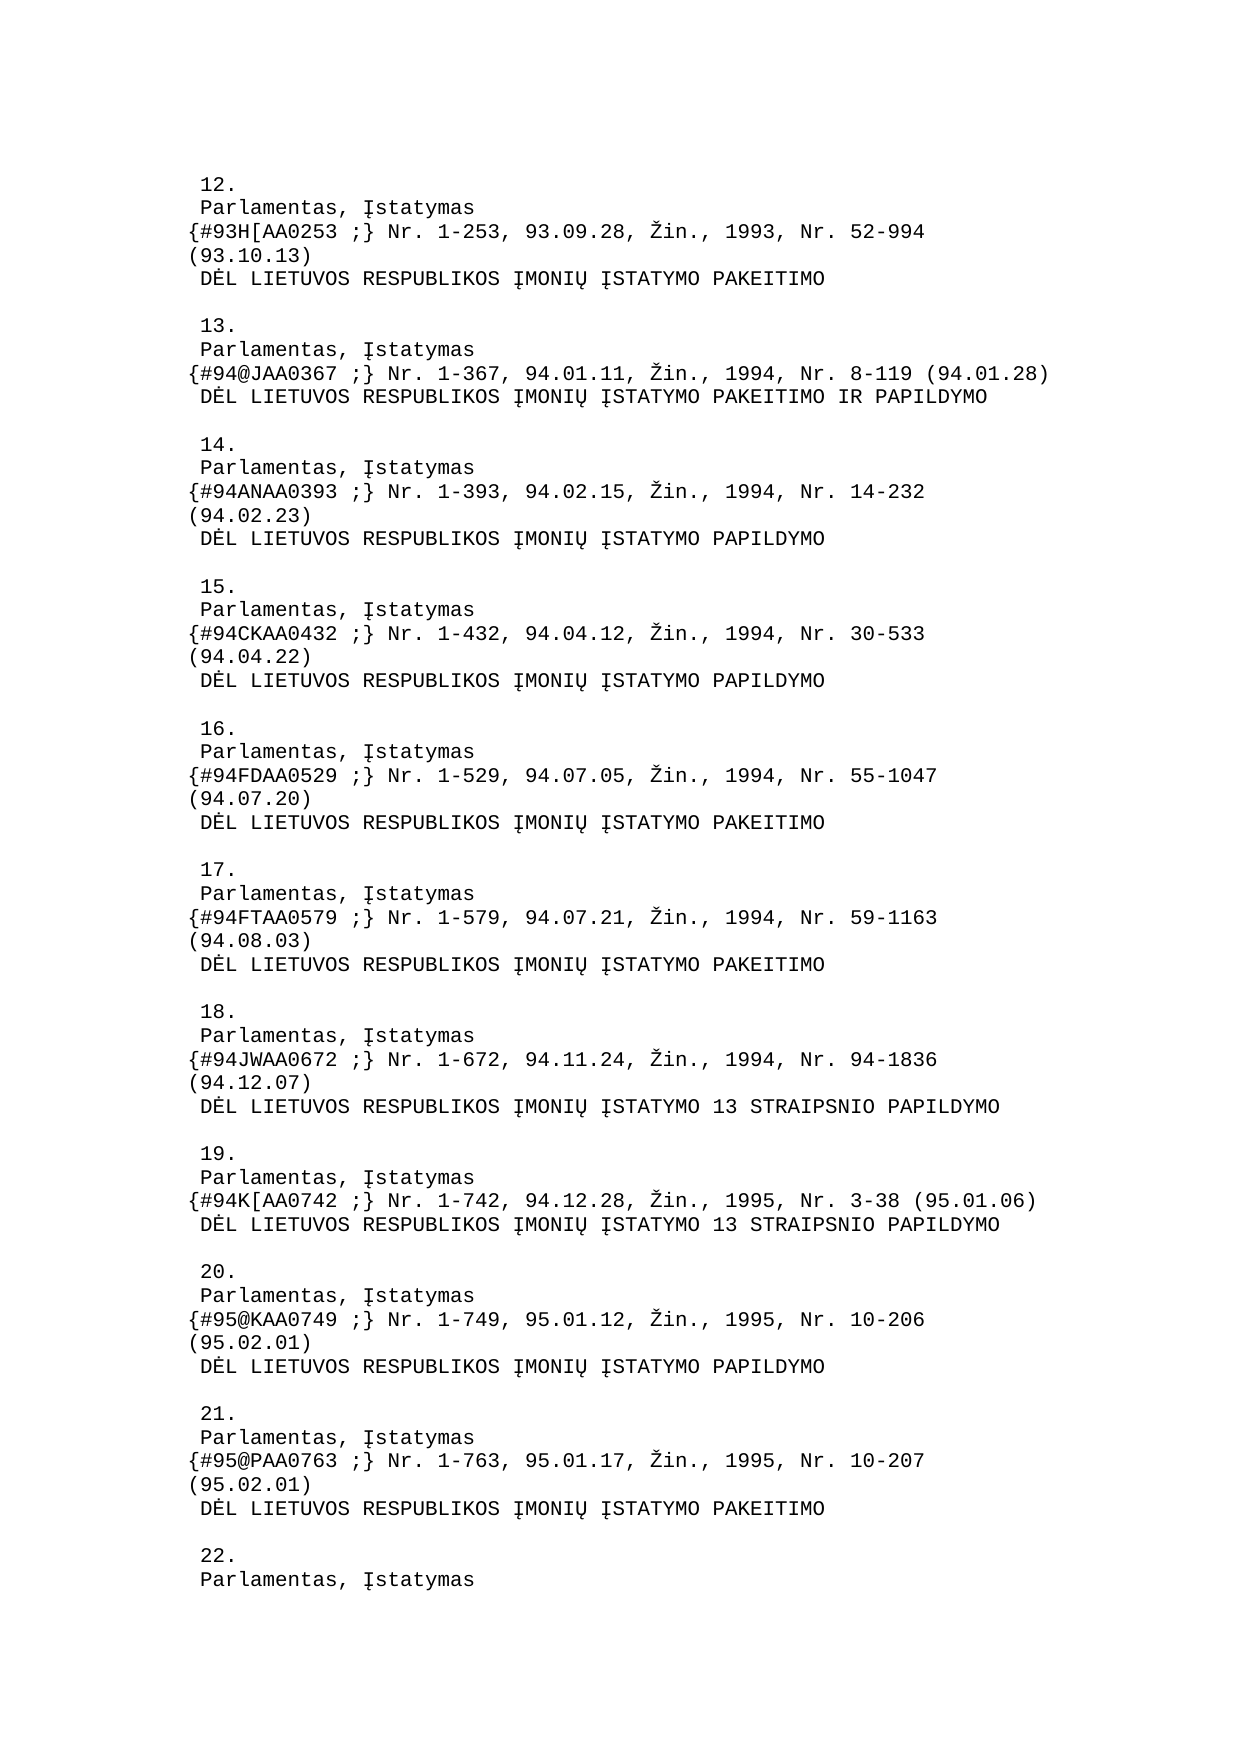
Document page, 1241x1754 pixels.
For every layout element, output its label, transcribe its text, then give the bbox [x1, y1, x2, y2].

text {#94FDAA0529 ;} Nr. 1-529, 94.07.05, Žin., 1994, Nr. 55-1047 (94.07.20) [187, 765, 1053, 812]
text 18. [187, 1001, 1053, 1025]
text 14. [187, 434, 1053, 457]
text DĖL LIETUVOS RESPUBLIKOS ĮMONIŲ ĮSTATYMO PAKEITIMO [187, 1498, 1053, 1521]
text 20. [187, 1261, 1053, 1285]
text {#94FTAA0579 ;} Nr. 1-579, 94.07.21, Žin., 1994, Nr. 59-1163 (94.08.03) [187, 907, 1053, 954]
text DĖL LIETUVOS RESPUBLIKOS ĮMONIŲ ĮSTATYMO PAKEITIMO IR PAPILDYMO [187, 386, 1053, 410]
text DĖL LIETUVOS RESPUBLIKOS ĮMONIŲ ĮSTATYMO PAPILDYMO [187, 670, 1053, 694]
text 17. [187, 859, 1053, 883]
text DĖL LIETUVOS RESPUBLIKOS ĮMONIŲ ĮSTATYMO PAPILDYMO [187, 528, 1053, 552]
text 21. [187, 1403, 1053, 1427]
text 19. [187, 1143, 1053, 1167]
text 15. [187, 576, 1053, 599]
text 13. [187, 316, 1053, 339]
text {#94JWAA0672 ;} Nr. 1-672, 94.11.24, Žin., 1994, Nr. 94-1836 (94.12.07) [187, 1048, 1053, 1096]
text Parlamentas, Įstatymas [187, 457, 1053, 481]
text DĖL LIETUVOS RESPUBLIKOS ĮMONIŲ ĮSTATYMO 13 STRAIPSNIO PAPILDYMO [187, 1214, 1053, 1238]
text DĖL LIETUVOS RESPUBLIKOS ĮMONIŲ ĮSTATYMO PAKEITIMO [187, 954, 1053, 978]
text 12. [187, 174, 1053, 197]
text DĖL LIETUVOS RESPUBLIKOS ĮMONIŲ ĮSTATYMO PAKEITIMO [187, 268, 1053, 292]
text DĖL LIETUVOS RESPUBLIKOS ĮMONIŲ ĮSTATYMO 13 STRAIPSNIO PAPILDYMO [187, 1096, 1053, 1119]
text {#94K[AA0742 ;} Nr. 1-742, 94.12.28, Žin., 1995, Nr. 3-38 (95.01.06) [187, 1190, 1053, 1214]
text {#95@PAA0763 ;} Nr. 1-763, 95.01.17, Žin., 1995, Nr. 10-207 (95.02.01) [187, 1451, 1053, 1498]
text Parlamentas, Įstatymas [187, 741, 1053, 765]
text Parlamentas, Įstatymas [187, 339, 1053, 363]
text Parlamentas, Įstatymas [187, 599, 1053, 623]
text Parlamentas, Įstatymas [187, 1427, 1053, 1451]
text {#93H[AA0253 ;} Nr. 1-253, 93.09.28, Žin., 1993, Nr. 52-994 (93.10.13) [187, 221, 1053, 268]
text Parlamentas, Įstatymas [187, 1285, 1053, 1309]
text Parlamentas, Įstatymas [187, 1569, 1053, 1592]
text DĖL LIETUVOS RESPUBLIKOS ĮMONIŲ ĮSTATYMO PAKEITIMO [187, 812, 1053, 836]
text {#94@JAA0367 ;} Nr. 1-367, 94.01.11, Žin., 1994, Nr. 8-119 (94.01.28) [187, 363, 1053, 386]
text 22. [187, 1545, 1053, 1569]
text Parlamentas, Įstatymas [187, 1025, 1053, 1048]
text {#94ANAA0393 ;} Nr. 1-393, 94.02.15, Žin., 1994, Nr. 14-232 (94.02.23) [187, 481, 1053, 528]
text {#94CKAA0432 ;} Nr. 1-432, 94.04.12, Žin., 1994, Nr. 30-533 (94.04.22) [187, 623, 1053, 670]
text Parlamentas, Įstatymas [187, 1167, 1053, 1190]
text Parlamentas, Įstatymas [187, 197, 1053, 221]
text {#95@KAA0749 ;} Nr. 1-749, 95.01.12, Žin., 1995, Nr. 10-206 (95.02.01) [187, 1309, 1053, 1356]
text 16. [187, 717, 1053, 741]
text Parlamentas, Įstatymas [187, 883, 1053, 907]
text DĖL LIETUVOS RESPUBLIKOS ĮMONIŲ ĮSTATYMO PAPILDYMO [187, 1356, 1053, 1379]
